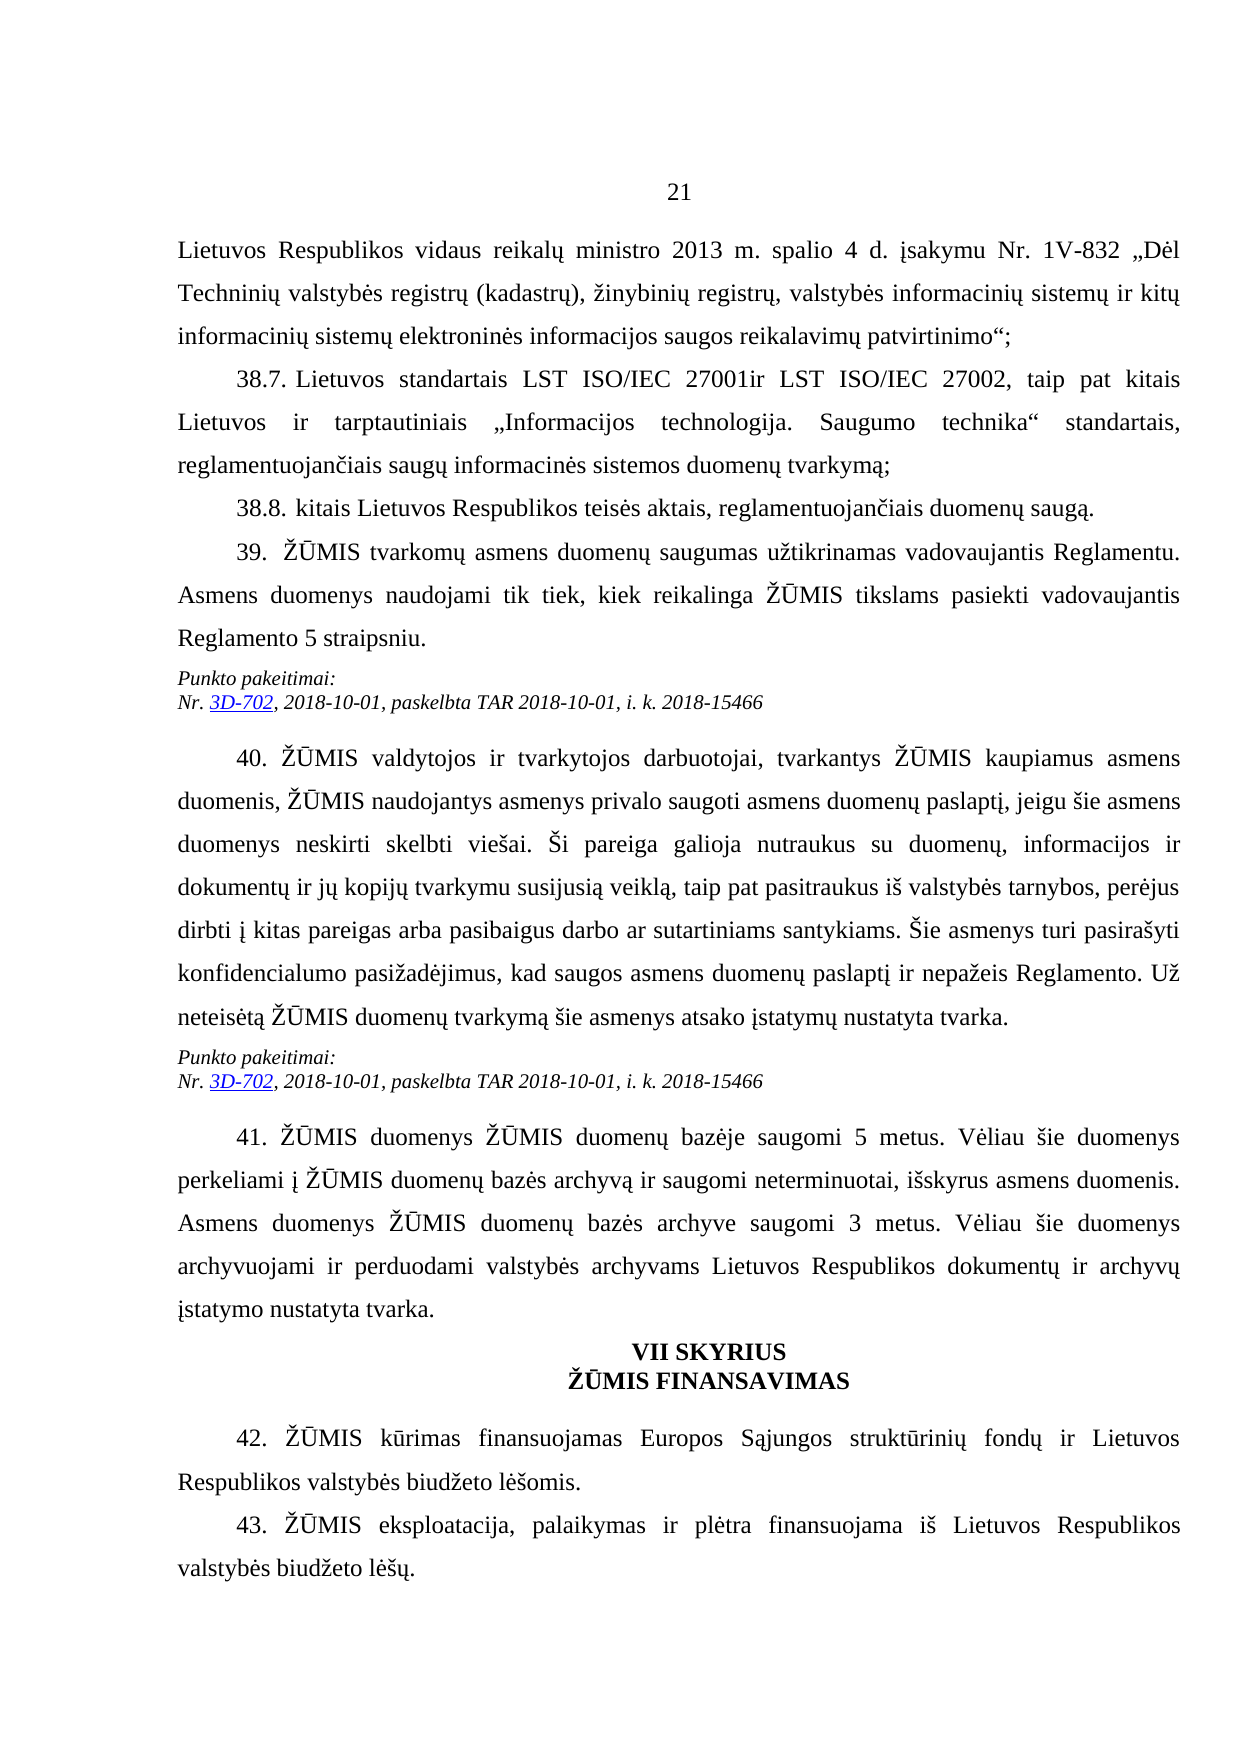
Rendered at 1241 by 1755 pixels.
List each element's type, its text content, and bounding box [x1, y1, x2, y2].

text 43. ŽŪMIS eksploatacija, palaikymas ir plėtra finansuojama iš Lietuvos Respublikos valstybės biudžeto lėšų. [177, 1510, 1181, 1582]
text 42. ŽŪMIS kūrimas finansuojamas Europos Sąjungos struktūrinių fondų ir Lietuvos Respublikos valstybės biudžeto lėšomis. [177, 1423, 1181, 1495]
text 41. ŽŪMIS duomenys ŽŪMIS duomenų bazėje saugomi 5 metus. Vėliau šie duomenys perkeliami į ŽŪMIS duomenų bazės archyvą ir saugomi neterminuotai, išskyrus asmens duomenis. Asmens duomenys ŽŪMIS duomenų bazės archyve saugomi 3 metus. Vėliau šie duomenys archyvuojami ir perduodami valstybės archyvams Lietuvos Respublikos dokumentų ir archyvų įstatymo nustatyta tvarka. [177, 1122, 1181, 1323]
text Punkto pakeitimai: [177, 1045, 1181, 1069]
text Nr. 3D-702, 2018-10-01, paskelbta TAR 2018-10-01, i. k. 2018-15466 [177, 690, 1181, 714]
text 39. ŽŪMIS tvarkomų asmens duomenų saugumas užtikrinamas vadovaujantis Reglamentu. Asmens duomenys naudojami tik tiek, kiek reikalinga ŽŪMIS tikslams pasiekti vadovaujantis Reglamento 5 straipsniu. [177, 537, 1181, 652]
text ŽŪMIS FINANSAVIMAS [177, 1366, 1181, 1395]
text Nr. 3D-702, 2018-10-01, paskelbta TAR 2018-10-01, i. k. 2018-15466 [177, 1069, 1181, 1093]
text 40. ŽŪMIS valdytojos ir tvarkytojos darbuotojai, tvarkantys ŽŪMIS kaupiamus asmens duomenis, ŽŪMIS naudojantys asmenys privalo saugoti asmens duomenų paslaptį, jeigu šie asmens duomenys neskirti skelbti viešai. Ši pareiga galioja nutraukus su duomenų, informacijos ir dokumentų ir jų kopijų tvarkymu susijusią veiklą, taip pat pasitraukus iš valstybės tarnybos, perėjus dirbti į kitas pareigas arba pasibaigus darbo ar sutartiniams santykiams. Šie asmenys turi pasirašyti konfidencialumo pasižadėjimus, kad saugos asmens duomenų paslaptį ir nepažeis Reglamento. Už neteisėtą ŽŪMIS duomenų tvarkymą šie asmenys atsako įstatymų nustatyta tvarka. [177, 743, 1181, 1030]
text VII SKYRIUS [177, 1337, 1181, 1366]
text 38.8. kitais Lietuvos Respublikos teisės aktais, reglamentuojančiais duomenų saugą. [177, 493, 1181, 522]
text Punkto pakeitimai: [177, 666, 1181, 690]
text Lietuvos Respublikos vidaus reikalų ministro 2013 m. spalio 4 d. įsakymu Nr. 1V-832 „Dėl Techninių valstybės registrų (kadastrų), žinybinių registrų, valstybės informacinių sistemų ir kitų informacinių sistemų elektroninės informacijos saugos reikalavimų patvirtinimo“; [177, 235, 1181, 350]
text 38.7. Lietuvos standartais LST ISO/IEC 27001ir LST ISO/IEC 27002, taip pat kitais Lietuvos ir tarptautiniais „Informacijos technologija. Saugumo technika“ standartais, reglamentuojančiais saugų informacinės sistemos duomenų tvarkymą; [177, 364, 1181, 479]
